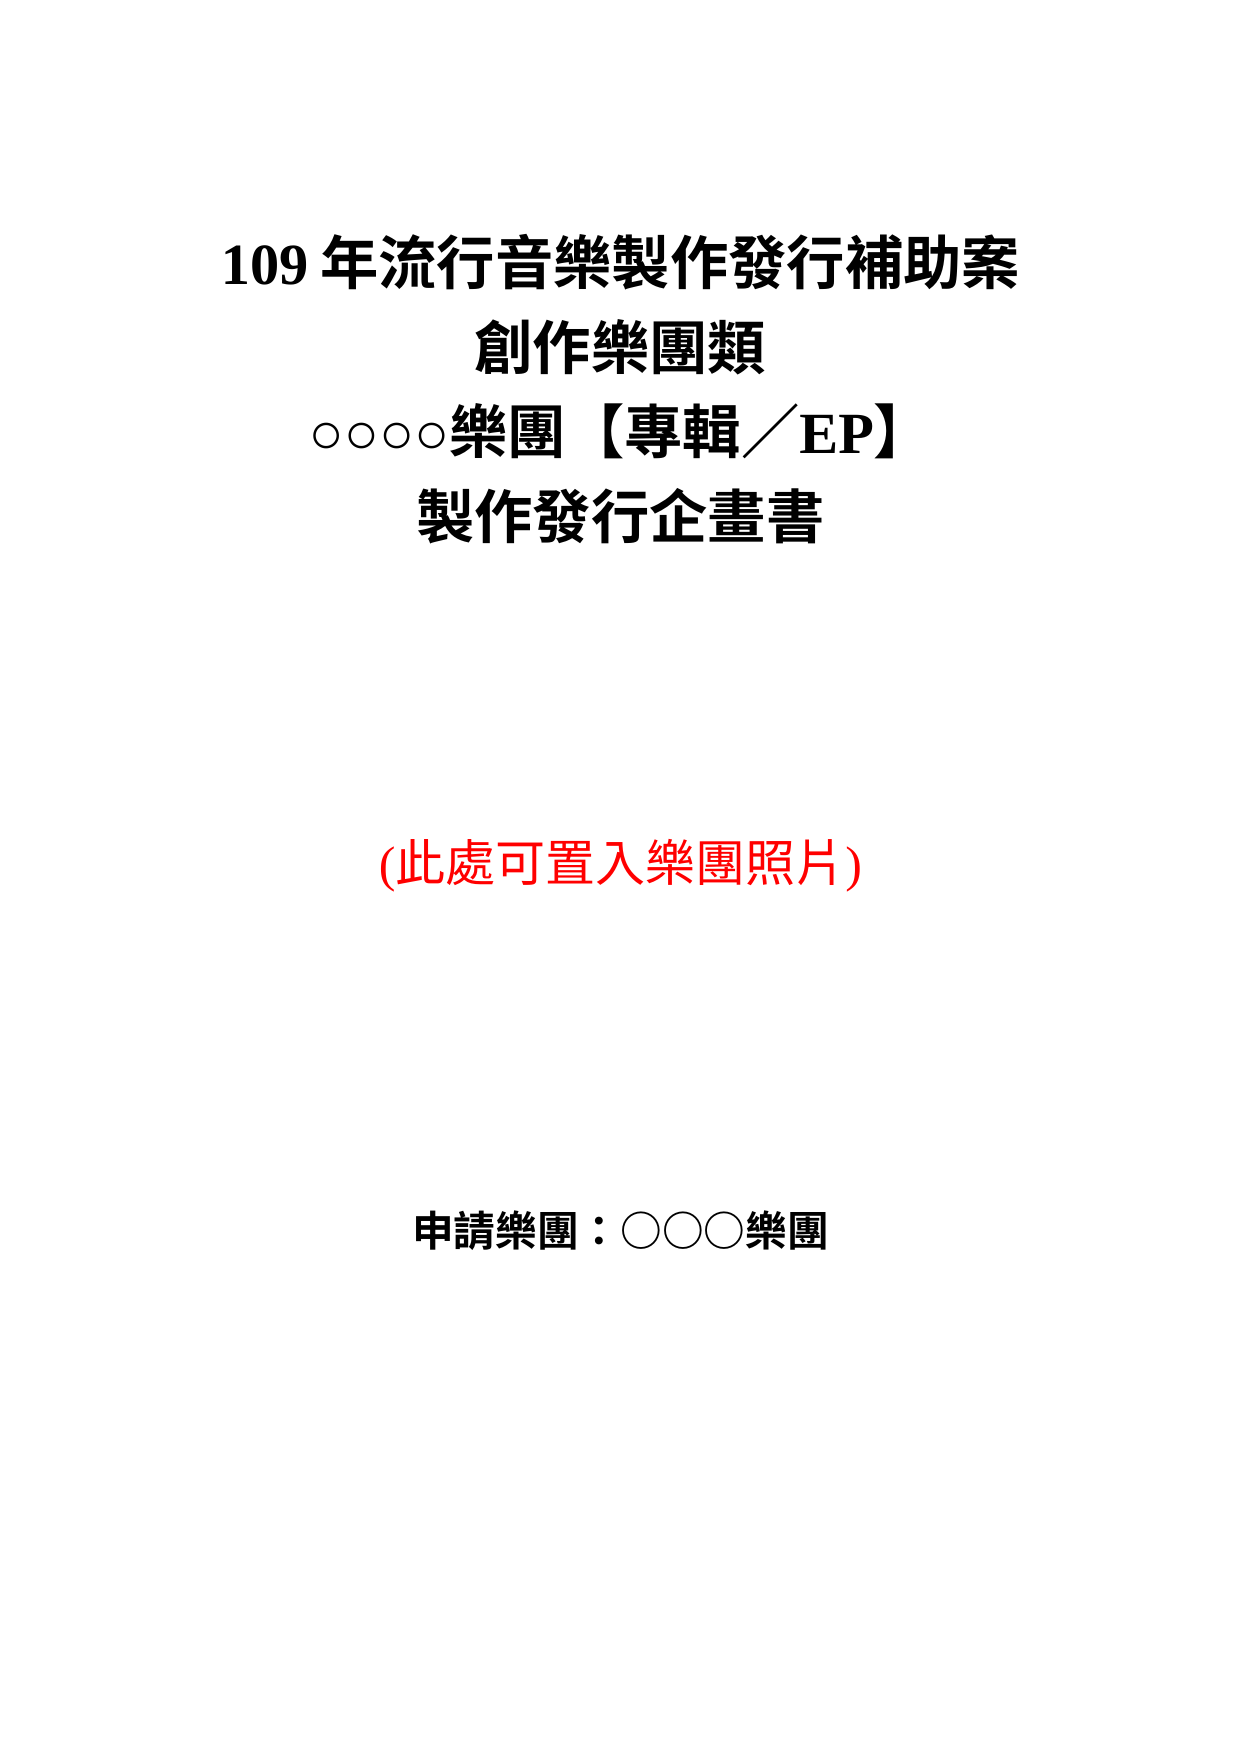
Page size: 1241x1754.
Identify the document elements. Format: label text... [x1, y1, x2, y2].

text 109年流行音樂製作發行補助案 [112, 217, 1128, 302]
text 申請樂團：○○○樂團 [112, 1198, 1128, 1258]
text 製作發行企畫書 [112, 471, 1128, 555]
text ○○○○樂團【專輯／EP】 [112, 386, 1128, 471]
text (此處可置入樂團照片) [112, 823, 1128, 896]
text 創作樂團類 [112, 302, 1128, 386]
